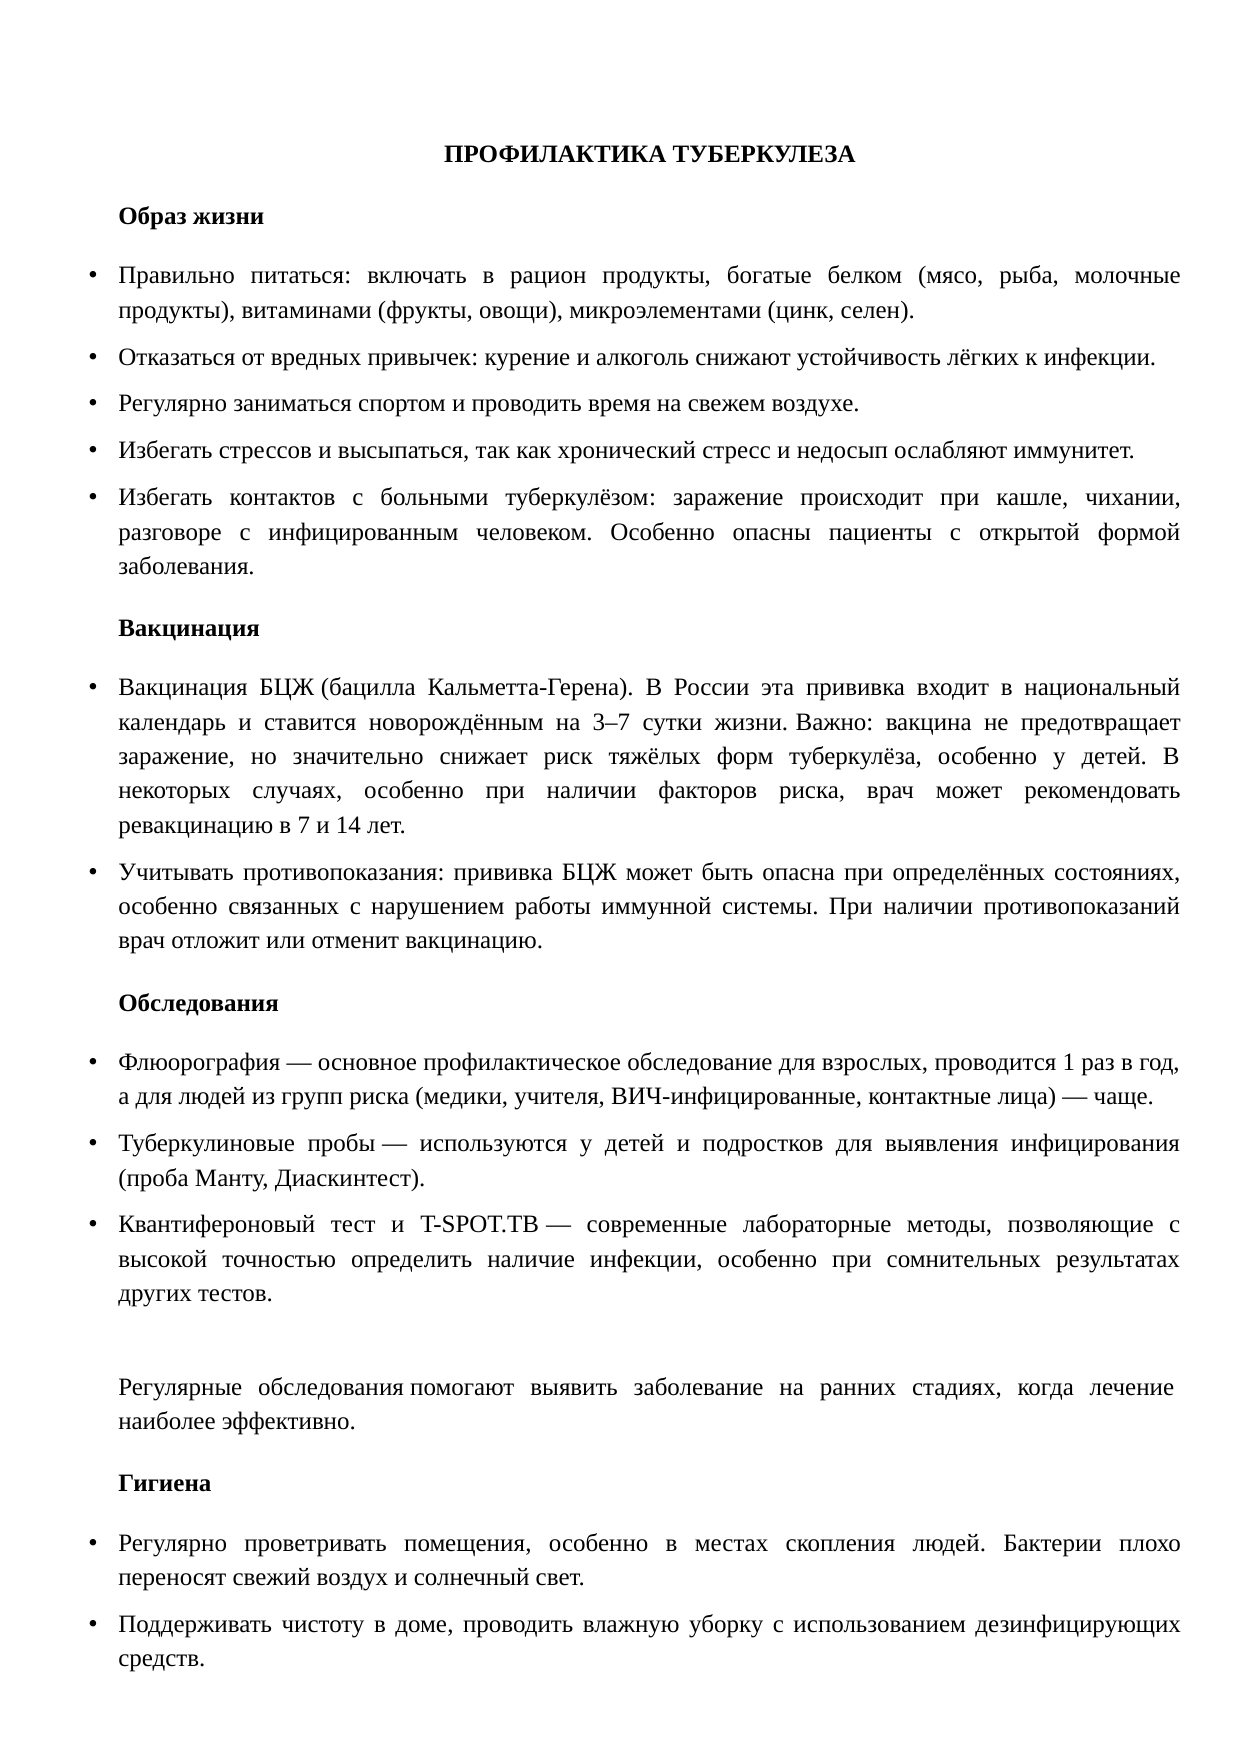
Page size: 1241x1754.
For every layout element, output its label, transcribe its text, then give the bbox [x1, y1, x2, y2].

text Регулярные обследования помогают выявить заболевание на ранних стадиях, когда лечение наиболее эффективно. [118, 1366, 1175, 1435]
list Отказаться от вредных привычек: курение и алкоголь снижают устойчивость лёгких к инфекции. [118, 336, 1181, 370]
list Туберкулиновые пробы — используются у детей и подростков для выявления инфицирования (проба Манту, Диаскинтест). [118, 1123, 1181, 1191]
list Квантифероновый тест и T-SPOT.TB — современные лабораторные методы, позволяющие с высокой точностью определить наличие инфекции, особенно при сомнительных результатах других тестов. [118, 1204, 1181, 1307]
list Правильно питаться: включать в рацион продукты, богатые белком (мясо, рыба, молочные продукты), витаминами (фрукты, овощи), микроэлементами (цинк, селен). [118, 255, 1181, 323]
list Учитывать противопоказания: прививка БЦЖ может быть опасна при определённых состояниях, особенно связанных с нарушением работы иммунной системы. При наличии противопоказаний врач отложит или отменит вакцинацию. [118, 851, 1181, 954]
list Избегать контактов с больными туберкулёзом: заражение происходит при кашле, чихании, разговоре с инфицированным человеком. Особенно опасны пациенты с открытой формой заболевания. [118, 477, 1181, 580]
subtitle ПРОФИЛАКТИКА ТУБЕРКУЛЕЗА [118, 139, 1181, 168]
list Флюорография — основное профилактическое обследование для взрослых, проводится 1 раз в год, а для людей из групп риска (медики, учителя, ВИЧ-инфицированные, контактные лица) — чаще. [118, 1041, 1181, 1110]
subtitle Вакцинация [118, 613, 1181, 642]
subtitle Гигиена [118, 1468, 1181, 1497]
list Вакцинация БЦЖ (бацилла Кальметта-Герена). В России эта прививка входит в национальный календарь и ставится новорождённым на 3–7 сутки жизни. Важно: вакцина не предотвращает заражение, но значительно снижает риск тяжёлых форм туберкулёза, особенно у детей. В некоторых случаях, особенно при наличии факторов риска, врач может рекомендовать ревакцинацию в 7 и 14 лет. [118, 667, 1181, 839]
list Регулярно заниматься спортом и проводить время на свежем воздухе. [118, 383, 1181, 417]
list Регулярно проветривать помещения, особенно в местах скопления людей. Бактерии плохо переносят свежий воздух и солнечный свет. [118, 1522, 1181, 1591]
list Избегать стрессов и высыпаться, так как хронический стресс и недосып ослабляют иммунитет. [118, 430, 1181, 464]
subtitle Образ жизни [118, 201, 1181, 230]
list Поддерживать чистоту в доме, проводить влажную уборку с использованием дезинфицирующих средств. [118, 1603, 1181, 1672]
subtitle Обследования [118, 988, 1181, 1016]
